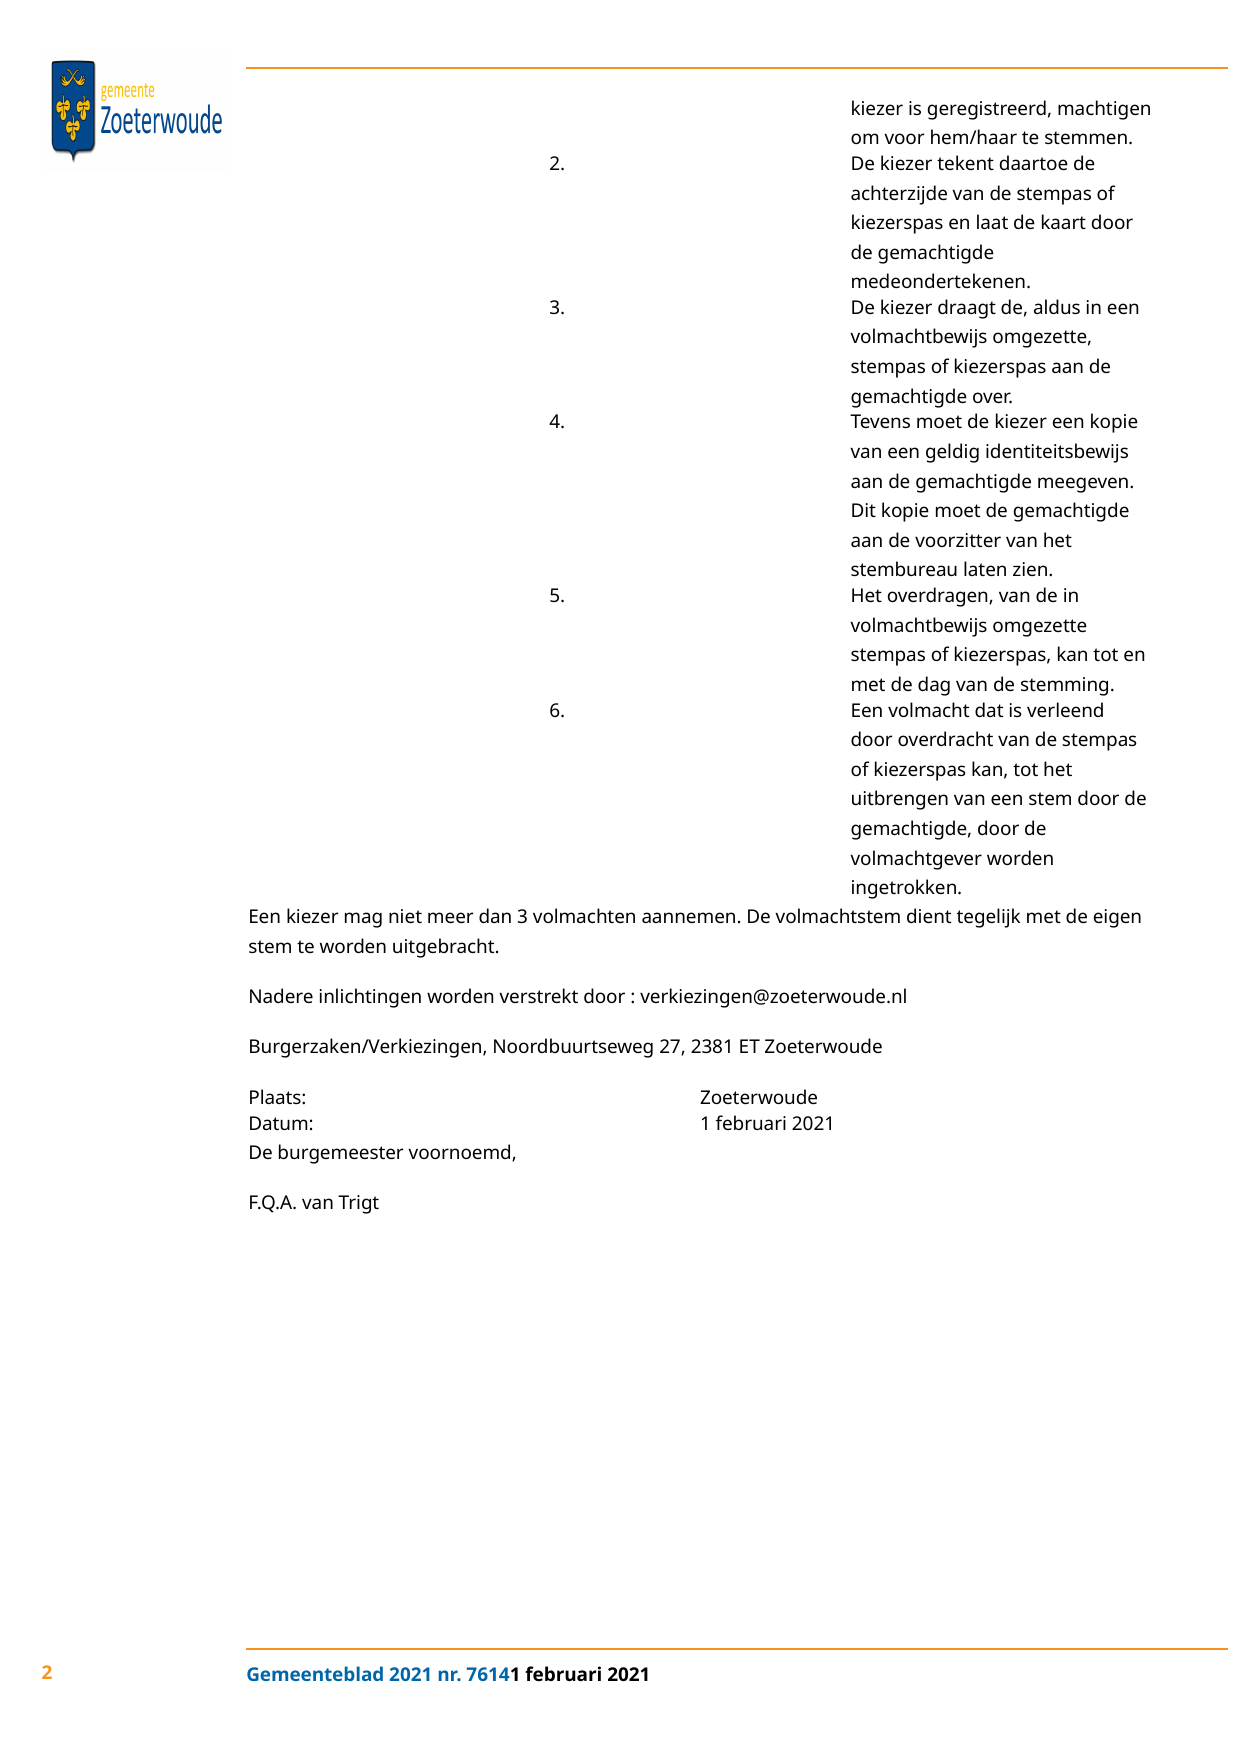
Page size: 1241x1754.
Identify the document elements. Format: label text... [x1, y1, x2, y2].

text Burgerzaken/Verkiezingen, Noordbuurtseweg 27, 2381 ET Zoeterwoude [248, 1034, 1152, 1059]
table_cell Het overdragen, van de in volmachtbewijs omgezette stempas of kiezerspas, kan tot en met de dag van de stemming. [850, 582, 1152, 697]
table_cell 2. [549, 150, 850, 294]
table_cell [248, 294, 549, 409]
table_header Plaats: [248, 1084, 700, 1110]
picture [41, 47, 231, 172]
text F.Q.A. van Trigt [248, 1189, 1152, 1215]
table_cell [248, 95, 549, 150]
text De burgemeester voornoemd, [248, 1139, 1152, 1164]
table_cell kiezer is geregistreerd, machtigen om voor hem/haar te stemmen. [850, 95, 1152, 150]
table_cell [248, 409, 549, 582]
table_cell 3. [549, 294, 850, 409]
table_cell 4. [549, 409, 850, 582]
table_cell Datum: [248, 1110, 700, 1136]
text Nadere inlichtingen worden verstrekt door : verkiezingen@zoeterwoude.nl [248, 983, 1152, 1009]
table_cell [248, 150, 549, 294]
table_cell Een volmacht dat is verleend door overdracht van de stempas of kiezerspas kan, tot het uitbrengen van een stem door de gemachtigde, door de volmachtgever worden ingetrokken. [850, 697, 1152, 900]
table_cell De kiezer draagt de, aldus in een volmachtbewijs omgezette, stempas of kiezerspas aan de gemachtigde over. [850, 294, 1152, 409]
table_cell 6. [549, 697, 850, 900]
text Een kiezer mag niet meer dan 3 volmachten aannemen. De volmachtstem dient tegelijk met de eigen stem te worden uitgebracht. [248, 903, 1152, 958]
table_cell 1 februari 2021 [700, 1110, 1152, 1136]
table_cell 5. [549, 582, 850, 697]
table_cell [549, 95, 850, 150]
table_cell [248, 697, 549, 900]
table_cell De kiezer tekent daartoe de achterzijde van de stempas of kiezerspas en laat de kaart door de gemachtigde medeondertekenen. [850, 150, 1152, 294]
table_cell Tevens moet de kiezer een kopie van een geldig identiteitsbewijs aan de gemachtigde meegeven. Dit kopie moet de gemachtigde aan de voorzitter van het stembureau laten zien. [850, 409, 1152, 582]
table_cell [248, 582, 549, 697]
table_header Zoeterwoude [700, 1084, 1152, 1110]
